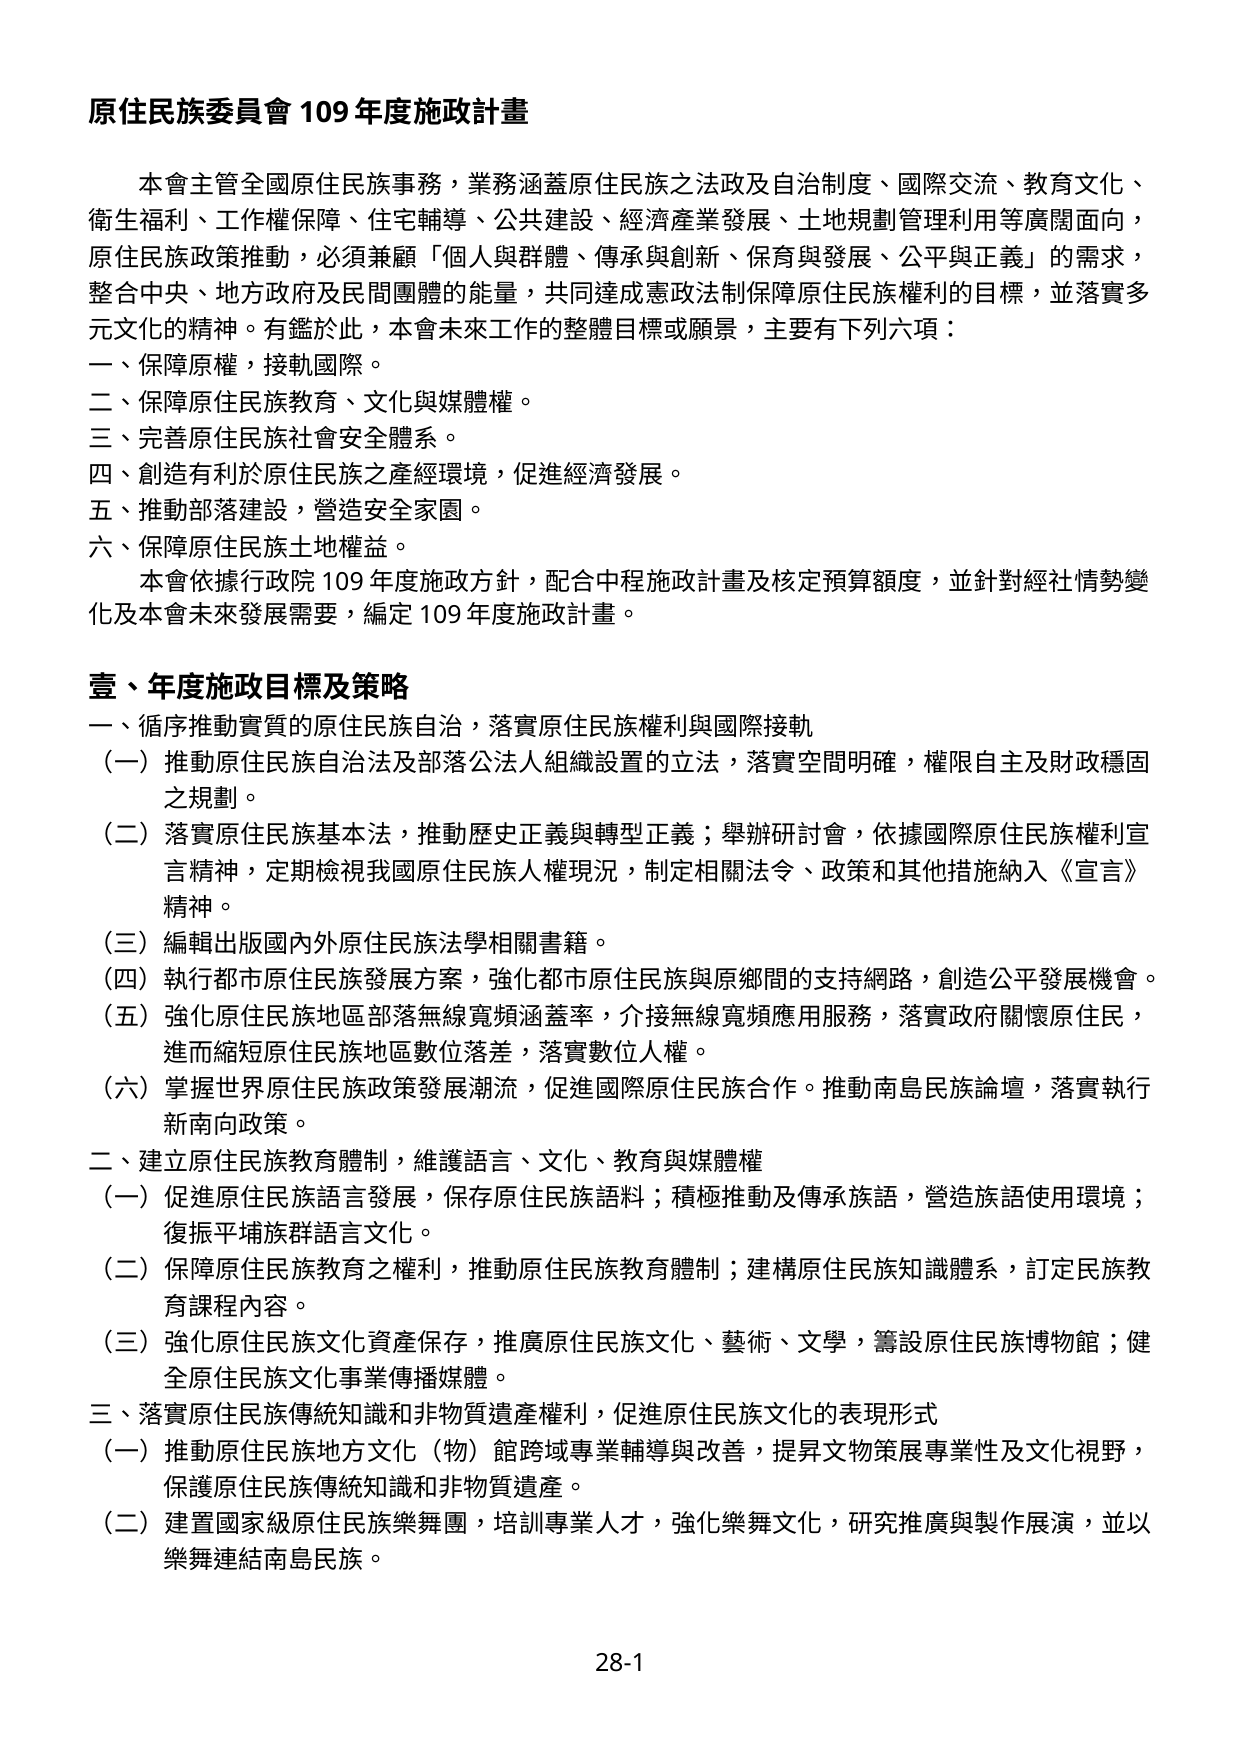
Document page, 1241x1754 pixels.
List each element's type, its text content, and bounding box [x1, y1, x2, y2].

text （三）編輯出版國內外原住民族法學相關書籍。 [89, 923, 1152, 960]
text （二）建置國家級原住民族樂舞團，培訓專業人才，強化樂舞文化，研究推廣與製作展演，並以樂舞連結南島民族。 [89, 1503, 1152, 1576]
text （五）強化原住民族地區部落無線寬頻涵蓋率，介接無線寬頻應用服務，落實政府關懷原住民，進而縮短原住民族地區數位落差，落實數位人權。 [89, 996, 1152, 1068]
text 四、創造有利於原住民族之產經環境，促進經濟發展。 [89, 454, 1152, 491]
text 原住民族委員會109年度施政計畫 [89, 89, 1152, 131]
text 一、保障原權，接軌國際。 [89, 346, 1152, 382]
text （三）強化原住民族文化資產保存，推廣原住民族文化、藝術、文學，籌設原住民族博物館；健全原住民族文化事業傳播媒體。 [89, 1322, 1152, 1395]
text （二）保障原住民族教育之權利，推動原住民族教育體制；建構原住民族知識體系，訂定民族教育課程內容。 [89, 1250, 1152, 1322]
text 三、完善原住民族社會安全體系。 [89, 418, 1152, 454]
text 二、保障原住民族教育、文化與媒體權。 [89, 382, 1152, 418]
text 壹、年度施政目標及策略 [89, 664, 1152, 706]
text （一）促進原住民族語言發展，保存原住民族語料；積極推動及傳承族語，營造族語使用環境；復振平埔族群語言文化。 [89, 1177, 1152, 1250]
text 本會依據行政院109年度施政方針，配合中程施政計畫及核定預算額度，並針對經社情勢變化及本會未來發展需要，編定109年度施政計畫。 [89, 563, 1152, 630]
text （六）掌握世界原住民族政策發展潮流，促進國際原住民族合作。推動南島民族論壇，落實執行新南向政策。 [89, 1068, 1152, 1141]
text （四）執行都市原住民族發展方案，強化都市原住民族與原鄉間的支持網路，創造公平發展機會。 [89, 960, 1152, 996]
text （二）落實原住民族基本法，推動歷史正義與轉型正義；舉辦研討會，依據國際原住民族權利宣言精神，定期檢視我國原住民族人權現況，制定相關法令、政策和其他措施納入《宣言》精神。 [89, 815, 1152, 923]
text 三、落實原住民族傳統知識和非物質遺產權利，促進原住民族文化的表現形式 [89, 1395, 1152, 1431]
text （一）推動原住民族地方文化（物）館跨域專業輔導與改善，提昇文物策展專業性及文化視野，保護原住民族傳統知識和非物質遺產。 [89, 1431, 1152, 1503]
text （一）推動原住民族自治法及部落公法人組織設置的立法，落實空間明確，權限自主及財政穩固之規劃。 [89, 742, 1152, 815]
text 二、建立原住民族教育體制，維護語言、文化、教育與媒體權 [89, 1141, 1152, 1177]
text 本會主管全國原住民族事務，業務涵蓋原住民族之法政及自治制度、國際交流、教育文化、衛生福利、工作權保障、住宅輔導、公共建設、經濟產業發展、土地規劃管理利用等廣闊面向，原住民族政策推動，必須兼顧「個人與群體、傳承與創新、保育與發展、公平與正義」的需求，整合中央、地方政府及民間團體的能量，共同達成憲政法制保障原住民族權利的目標，並落實多元文化的精神。有鑑於此，本會未來工作的整體目標或願景，主要有下列六項： [89, 164, 1152, 346]
text 六、保障原住民族土地權益。 [89, 527, 1152, 563]
text 一、循序推動實質的原住民族自治，落實原住民族權利與國際接軌 [89, 706, 1152, 742]
text 五、推動部落建設，營造安全家園。 [89, 491, 1152, 527]
